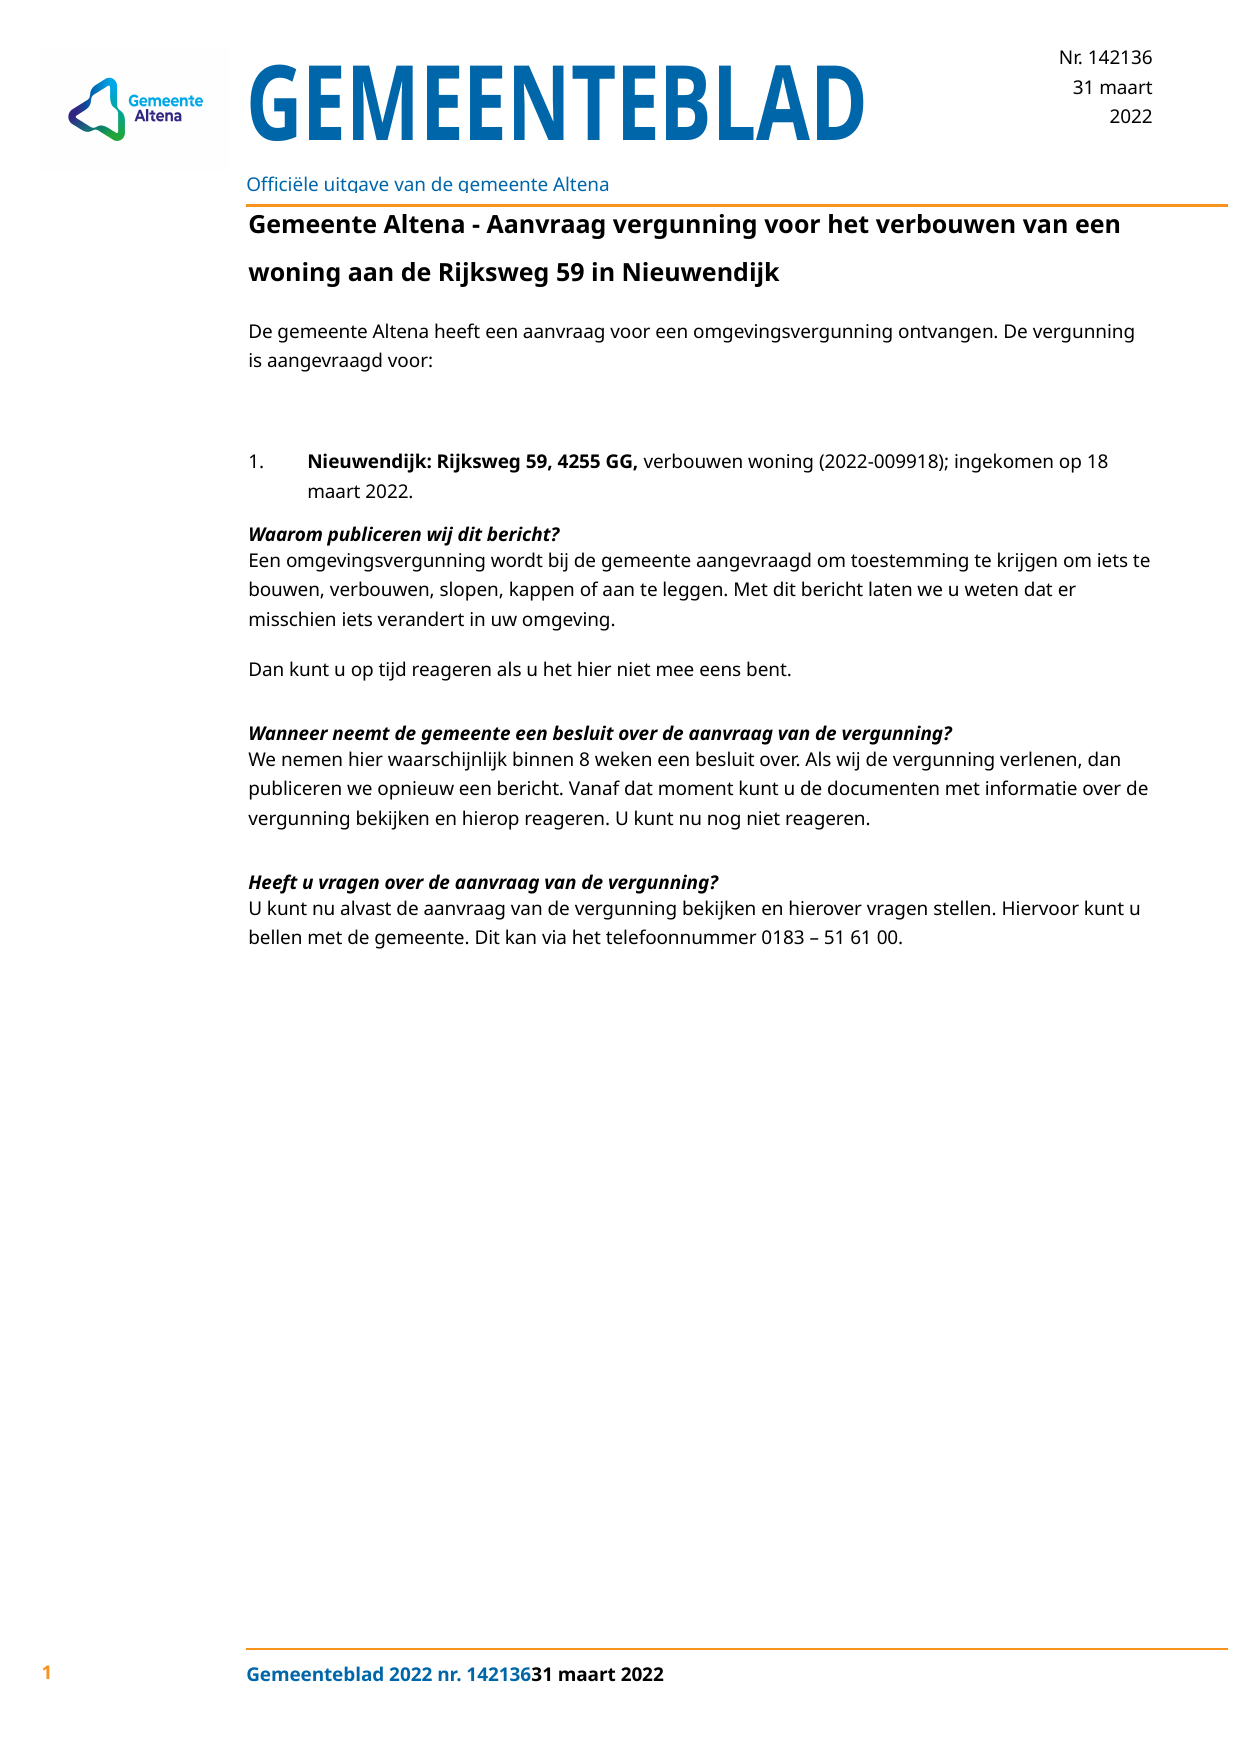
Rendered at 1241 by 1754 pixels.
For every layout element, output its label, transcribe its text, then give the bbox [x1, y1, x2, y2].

text Gemeente Altena - Aanvraag vergunning voor het verbouwen van een woning aan de Rijksweg 59 in Nieuwendijk [248, 207, 1152, 288]
picture [41, 47, 231, 172]
text We nemen hier waarschijnlijk binnen 8 weken een besluit over. Als wij de vergunning verlenen, dan publiceren we opnieuw een bericht. Vanaf dat moment kunt u de documenten met informatie over de vergunning bekijken en hierop reageren. U kunt nu nog niet reageren. [248, 746, 1152, 831]
list Nieuwendijk: Rijksweg 59, 4255 GG, verbouwen woning (2022-009918); ingekomen op 18 maart 2022. [248, 448, 1152, 504]
text De gemeente Altena heeft een aanvraag voor een omgevingsvergunning ontvangen. De vergunning is aangevraagd voor: [248, 318, 1152, 373]
text Heeft u vragen over de aanvraag van de vergunning? [248, 869, 1152, 895]
text Dan kunt u op tijd reageren als u het hier niet mee eens bent. [248, 656, 1152, 682]
text Wanneer neemt de gemeente een besluit over de aanvraag van de vergunning? [248, 720, 1152, 746]
text U kunt nu alvast de aanvraag van de vergunning bekijken en hierover vragen stellen. Hiervoor kunt u bellen met de gemeente. Dit kan via het telefoonnummer 0183 – 51 61 00. [248, 895, 1152, 950]
text Een omgevingsvergunning wordt bij de gemeente aangevraagd om toestemming te krijgen om iets te bouwen, verbouwen, slopen, kappen of aan te leggen. Met dit bericht laten we u weten dat er misschien iets verandert in uw omgeving. [248, 547, 1152, 632]
text Waarom publiceren wij dit bericht? [248, 521, 1152, 547]
